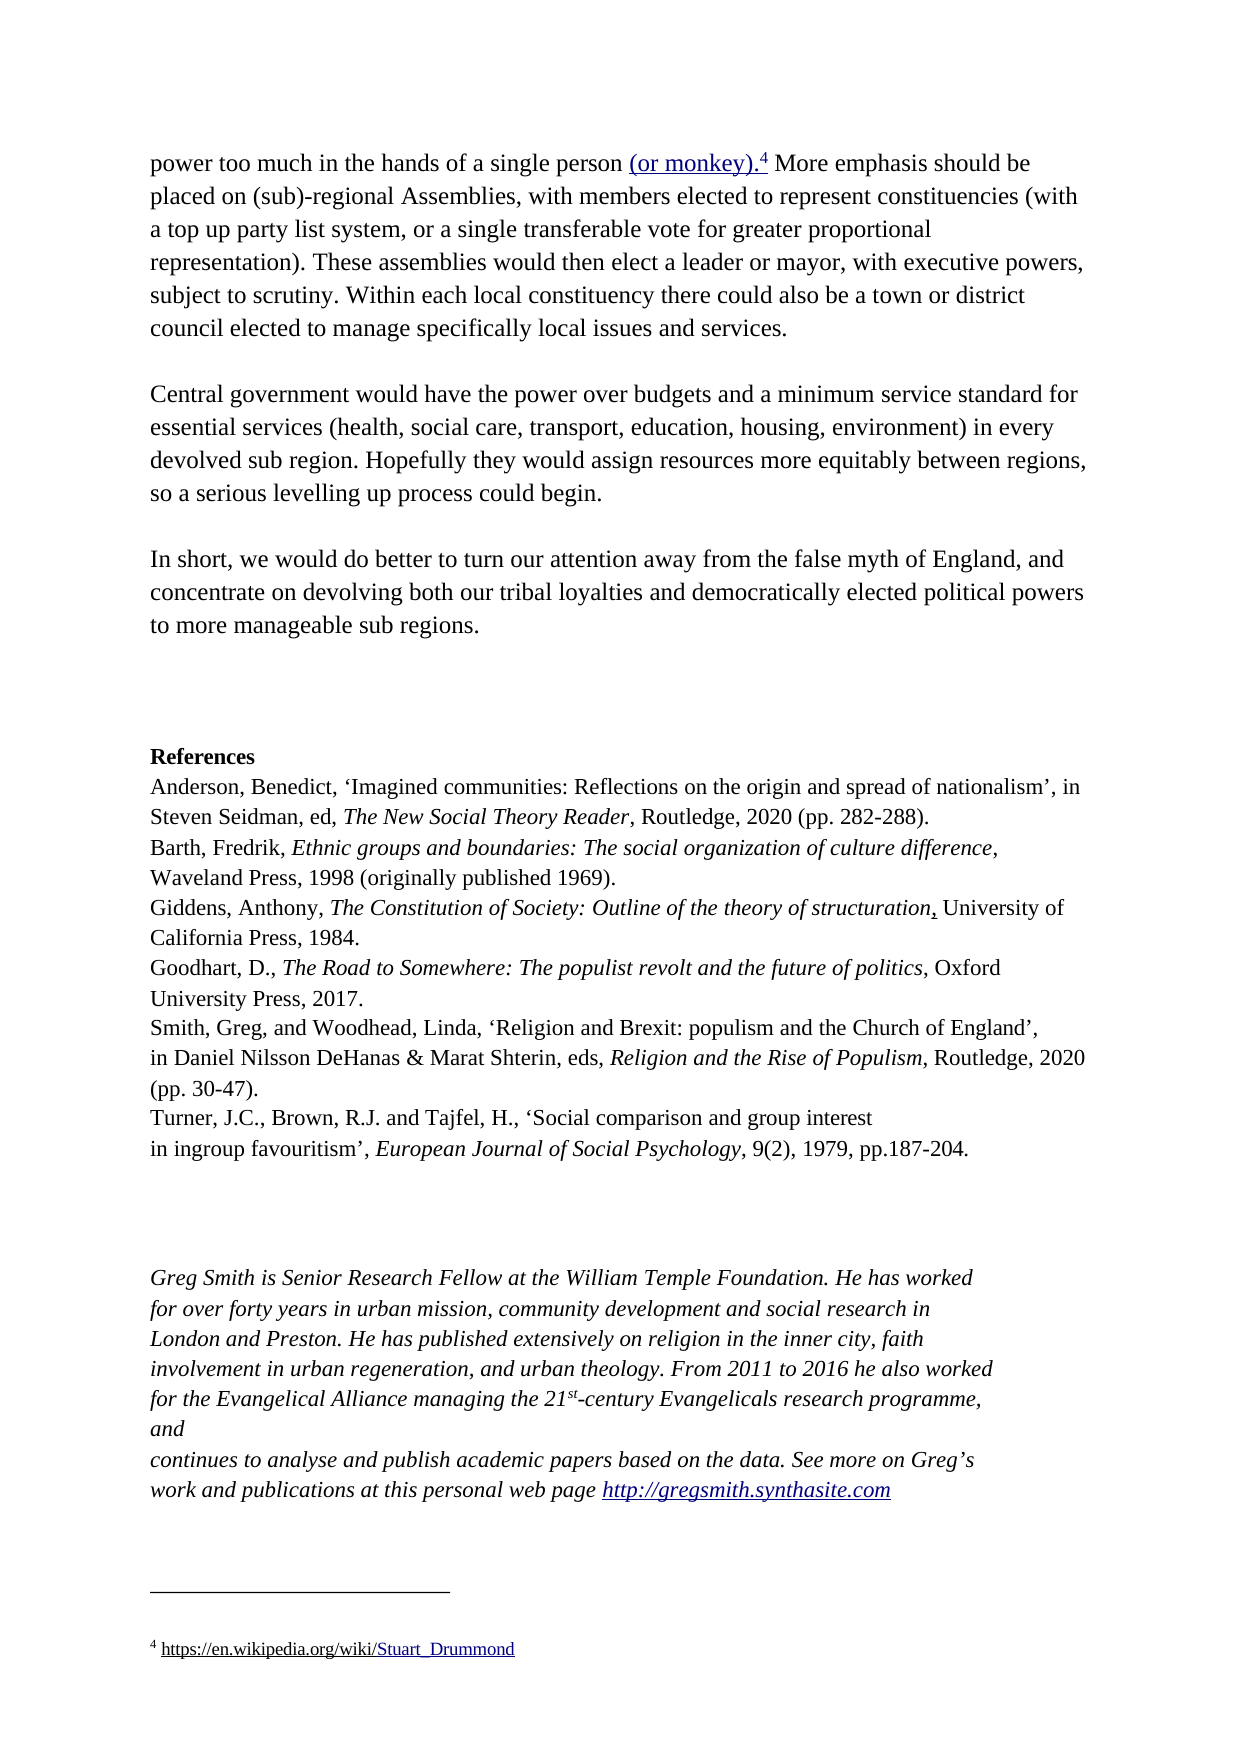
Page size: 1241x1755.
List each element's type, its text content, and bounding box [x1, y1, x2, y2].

text 4 https://en.wikipedia.org/wiki/Stuart_Drummond [150, 1636, 1101, 1659]
text Goodhart, D., The Road to Somewhere: The populist revolt and the future of politics, Oxford University Press, 2017. [150, 954, 1090, 1011]
text in Daniel Nilsson DeHanas & Marat Shterin, eds, Religion and the Rise of Populism, Routledge, 2020 (pp. 30-47). [150, 1044, 1095, 1101]
text Turner, J.C., Brown, R.J. and Tajfel, H., ‘Social comparison and group interest [150, 1105, 1101, 1131]
text power too much in the hands of a single person (or monkey).4 More emphasis should be placed on (sub)-regional Assemblies, with members elected to represent constituencies (with a top up party list system, or a single transferable vote for greater proportional representation). These assemblies would then elect a leader or mayor, with executive powers, subject to scrutiny. Within each local constituency there could also be a town or district council elected to manage specifically local issues and services. [150, 148, 1086, 342]
text Smith, Greg, and Woodhead, Linda, ‘Religion and Brexit: populism and the Church of England’, [150, 1015, 1101, 1041]
text Barth, Fredrik, Ethnic groups and boundaries: The social organization of culture difference, Waveland Press, 1998 (originally published 1969). [150, 834, 1078, 890]
text in ingroup favouritism’, European Journal of Social Psychology, 9(2), 1979, pp.187-204. [150, 1135, 1101, 1161]
text Central government would have the power over budgets and a minimum service standard for essential services (health, social care, transport, education, housing, environment) in every devolved sub region. Hopefully they would assign resources more equitably between regions, so a serious levelling up process could begin. [150, 379, 1101, 507]
text Greg Smith is Senior Research Fellow at the William Temple Foundation. He has worked for over forty years in urban mission, community development and social research in London and Preston. He has published extensively on religion in the inner city, faith involvement in urban regeneration, and urban theology. From 2011 to 2016 he also worked for the Evangelical Alliance managing the 21st-century Evangelicals research programme, and [150, 1264, 1007, 1442]
text References [150, 743, 1101, 769]
text In short, we would do better to turn our attention away from the false myth of England, and concentrate on devolving both our tribal loyalties and democratically elected political powers to more manageable sub regions. [150, 544, 1090, 639]
text continues to analyse and publish academic papers based on the data. See more on Greg’s work and publications at this personal web page http://gregsmith.synthasite.com [150, 1446, 1007, 1502]
text Anderson, Benedict, ‘Imagined communities: Reflections on the origin and spread of nationalism’, in Steven Seidman, ed, The New Social Theory Reader, Routledge, 2020 (pp. 282-288). [150, 773, 1082, 830]
text Giddens, Anthony, The Constitution of Society: Outline of the theory of structuration, University of California Press, 1984. [150, 894, 1101, 951]
